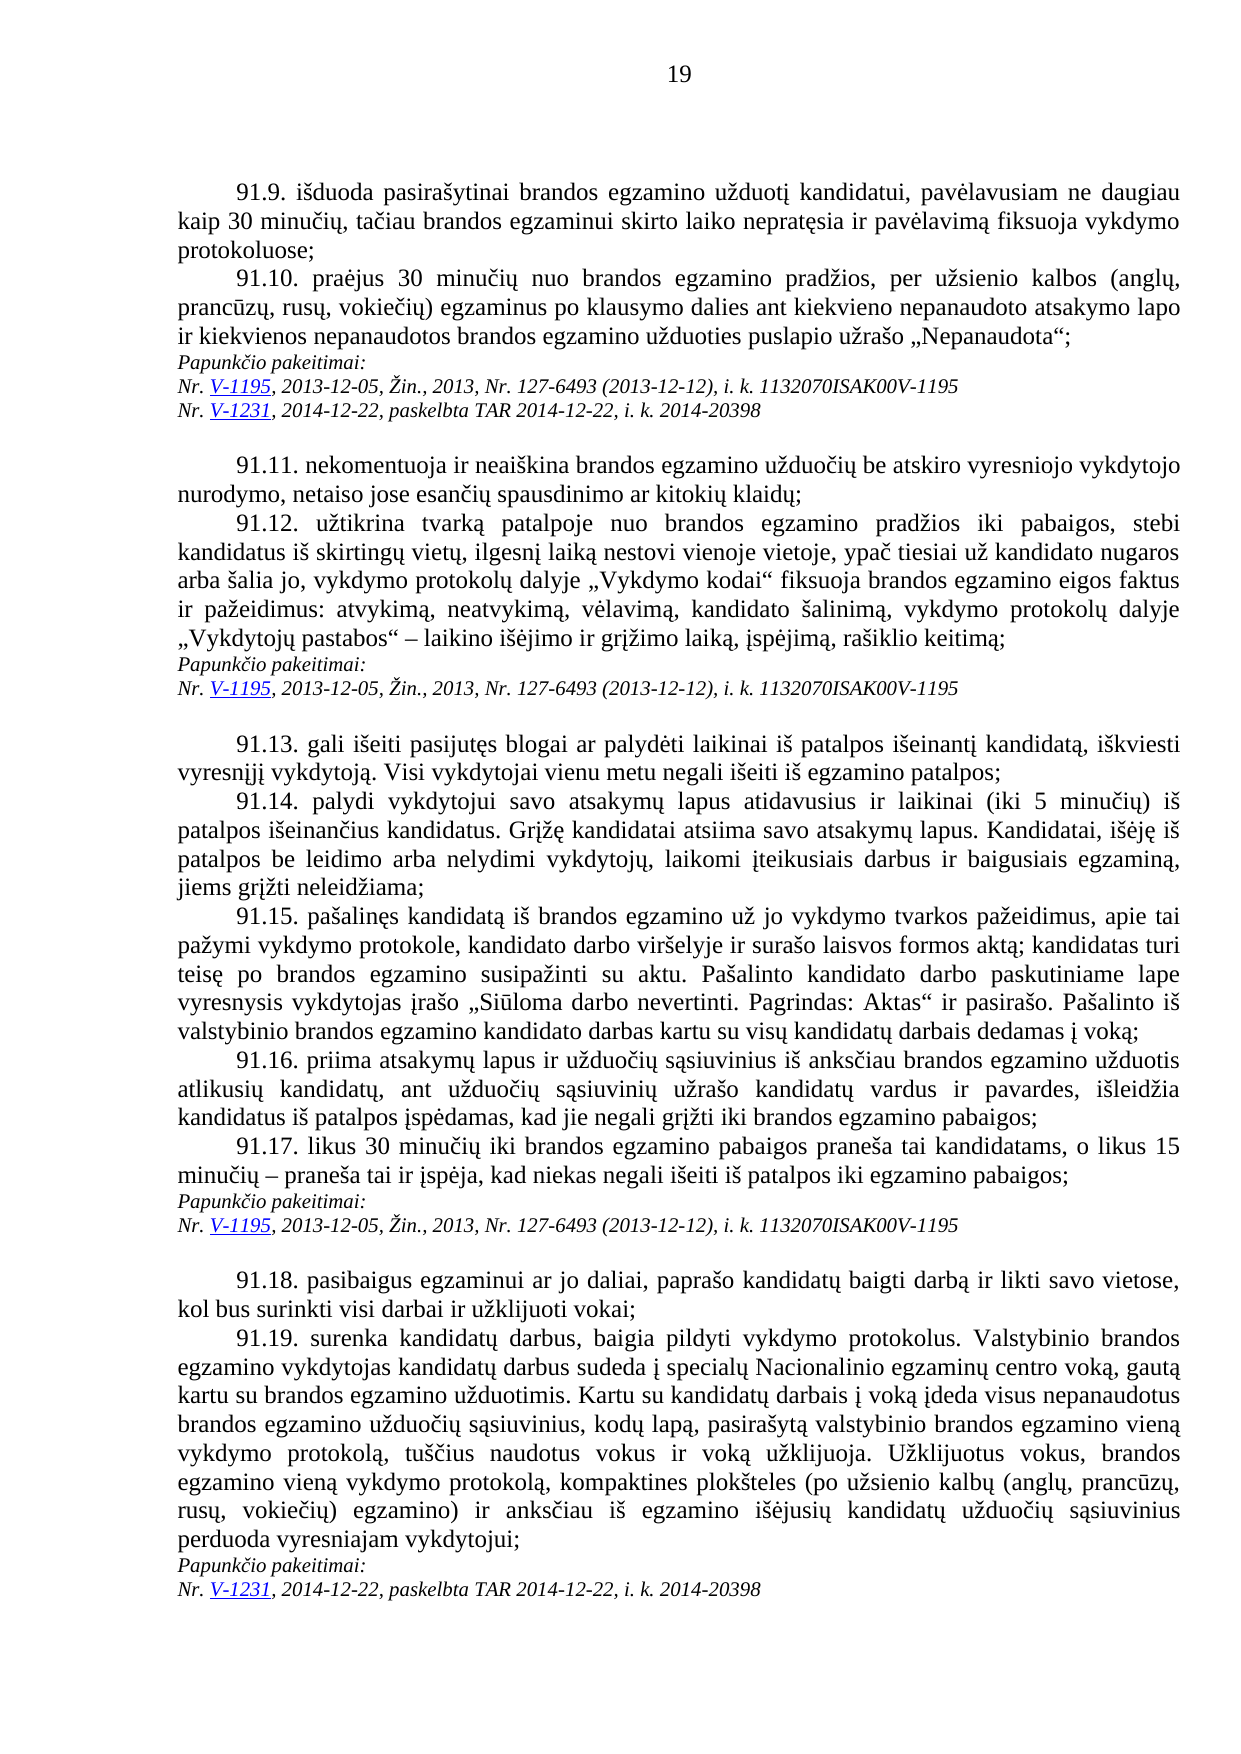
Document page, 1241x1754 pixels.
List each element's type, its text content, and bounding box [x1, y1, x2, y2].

text Papunkčio pakeitimai: [177, 652, 1181, 676]
text Nr. V-1231, 2014-12-22, paskelbta TAR 2014-12-22, i. k. 2014-20398 [177, 398, 1181, 422]
text Nr. V-1195, 2013-12-05, Žin., 2013, Nr. 127-6493 (2013-12-12), i. k. 1132070ISAK00V-1195 [177, 374, 1181, 398]
text 91.15. pašalinęs kandidatą iš brandos egzamino už jo vykdymo tvarkos pažeidimus, apie tai pažymi vykdymo protokole, kandidato darbo viršelyje ir surašo laisvos formos aktą; kandidatas turi teisę po brandos egzamino susipažinti su aktu. Pašalinto kandidato darbo paskutiniame lape vyresnysis vykdytojas įrašo „Siūloma darbo nevertinti. Pagrindas: Aktas“ ir pasirašo. Pašalinto iš valstybinio brandos egzamino kandidato darbas kartu su visų kandidatų darbais dedamas į voką; [177, 901, 1181, 1045]
text 91.10. praėjus 30 minučių nuo brandos egzamino pradžios, per užsienio kalbos (anglų, prancūzų, rusų, vokiečių) egzaminus po klausymo dalies ant kiekvieno nepanaudoto atsakymo lapo ir kiekvienos nepanaudotos brandos egzamino užduoties puslapio užrašo „Nepanaudota“; [177, 263, 1181, 350]
text Nr. V-1231, 2014-12-22, paskelbta TAR 2014-12-22, i. k. 2014-20398 [177, 1577, 1181, 1601]
text 91.11. nekomentuoja ir neaiškina brandos egzamino užduočių be atskiro vyresniojo vykdytojo nurodymo, netaiso jose esančių spausdinimo ar kitokių klaidų; [177, 451, 1181, 508]
text 91.14. palydi vykdytojui savo atsakymų lapus atidavusius ir laikinai (iki 5 minučių) iš patalpos išeinančius kandidatus. Grįžę kandidatai atsiima savo atsakymų lapus. Kandidatai, išėję iš patalpos be leidimo arba nelydimi vykdytojų, laikomi įteikusiais darbus ir baigusiais egzaminą, jiems grįžti neleidžiama; [177, 786, 1181, 901]
text Papunkčio pakeitimai: [177, 1189, 1181, 1213]
text 91.18. pasibaigus egzaminui ar jo daliai, paprašo kandidatų baigti darbą ir likti savo vietose, kol bus surinkti visi darbai ir užklijuoti vokai; [177, 1266, 1181, 1323]
text 91.12. užtikrina tvarką patalpoje nuo brandos egzamino pradžios iki pabaigos, stebi kandidatus iš skirtingų vietų, ilgesnį laiką nestovi vienoje vietoje, ypač tiesiai už kandidato nugaros arba šalia jo, vykdymo protokolų dalyje „Vykdymo kodai“ fiksuoja brandos egzamino eigos faktus ir pažeidimus: atvykimą, neatvykimą, vėlavimą, kandidato šalinimą, vykdymo protokolų dalyje „Vykdytojų pastabos“ – laikino išėjimo ir grįžimo laiką, įspėjimą, rašiklio keitimą; [177, 508, 1181, 652]
text 91.13. gali išeiti pasijutęs blogai ar palydėti laikinai iš patalpos išeinantį kandidatą, iškviesti vyresnįjį vykdytoją. Visi vykdytojai vienu metu negali išeiti iš egzamino patalpos; [177, 729, 1181, 786]
text Papunkčio pakeitimai: [177, 1553, 1181, 1577]
text 91.19. surenka kandidatų darbus, baigia pildyti vykdymo protokolus. Valstybinio brandos egzamino vykdytojas kandidatų darbus sudeda į specialų Nacionalinio egzaminų centro voką, gautą kartu su brandos egzamino užduotimis. Kartu su kandidatų darbais į voką įdeda visus nepanaudotus brandos egzamino užduočių sąsiuvinius, kodų lapą, pasirašytą valstybinio brandos egzamino vieną vykdymo protokolą, tuščius naudotus vokus ir voką užklijuoja. Užklijuotus vokus, brandos egzamino vieną vykdymo protokolą, kompaktines plokšteles (po užsienio kalbų (anglų, prancūzų, rusų, vokiečių) egzamino) ir anksčiau iš egzamino išėjusių kandidatų užduočių sąsiuvinius perduoda vyresniajam vykdytojui; [177, 1323, 1181, 1553]
text 91.17. likus 30 minučių iki brandos egzamino pabaigos praneša tai kandidatams, o likus 15 minučių – praneša tai ir įspėja, kad niekas negali išeiti iš patalpos iki egzamino pabaigos; [177, 1131, 1181, 1189]
text Papunkčio pakeitimai: [177, 350, 1181, 374]
text 91.16. priima atsakymų lapus ir užduočių sąsiuvinius iš anksčiau brandos egzamino užduotis atlikusių kandidatų, ant užduočių sąsiuvinių užrašo kandidatų vardus ir pavardes, išleidžia kandidatus iš patalpos įspėdamas, kad jie negali grįžti iki brandos egzamino pabaigos; [177, 1045, 1181, 1131]
text Nr. V-1195, 2013-12-05, Žin., 2013, Nr. 127-6493 (2013-12-12), i. k. 1132070ISAK00V-1195 [177, 1213, 1181, 1237]
text Nr. V-1195, 2013-12-05, Žin., 2013, Nr. 127-6493 (2013-12-12), i. k. 1132070ISAK00V-1195 [177, 676, 1181, 700]
text 91.9. išduoda pasirašytinai brandos egzamino užduotį kandidatui, pavėlavusiam ne daugiau kaip 30 minučių, tačiau brandos egzaminui skirto laiko nepratęsia ir pavėlavimą fiksuoja vykdymo protokoluose; [177, 177, 1181, 263]
